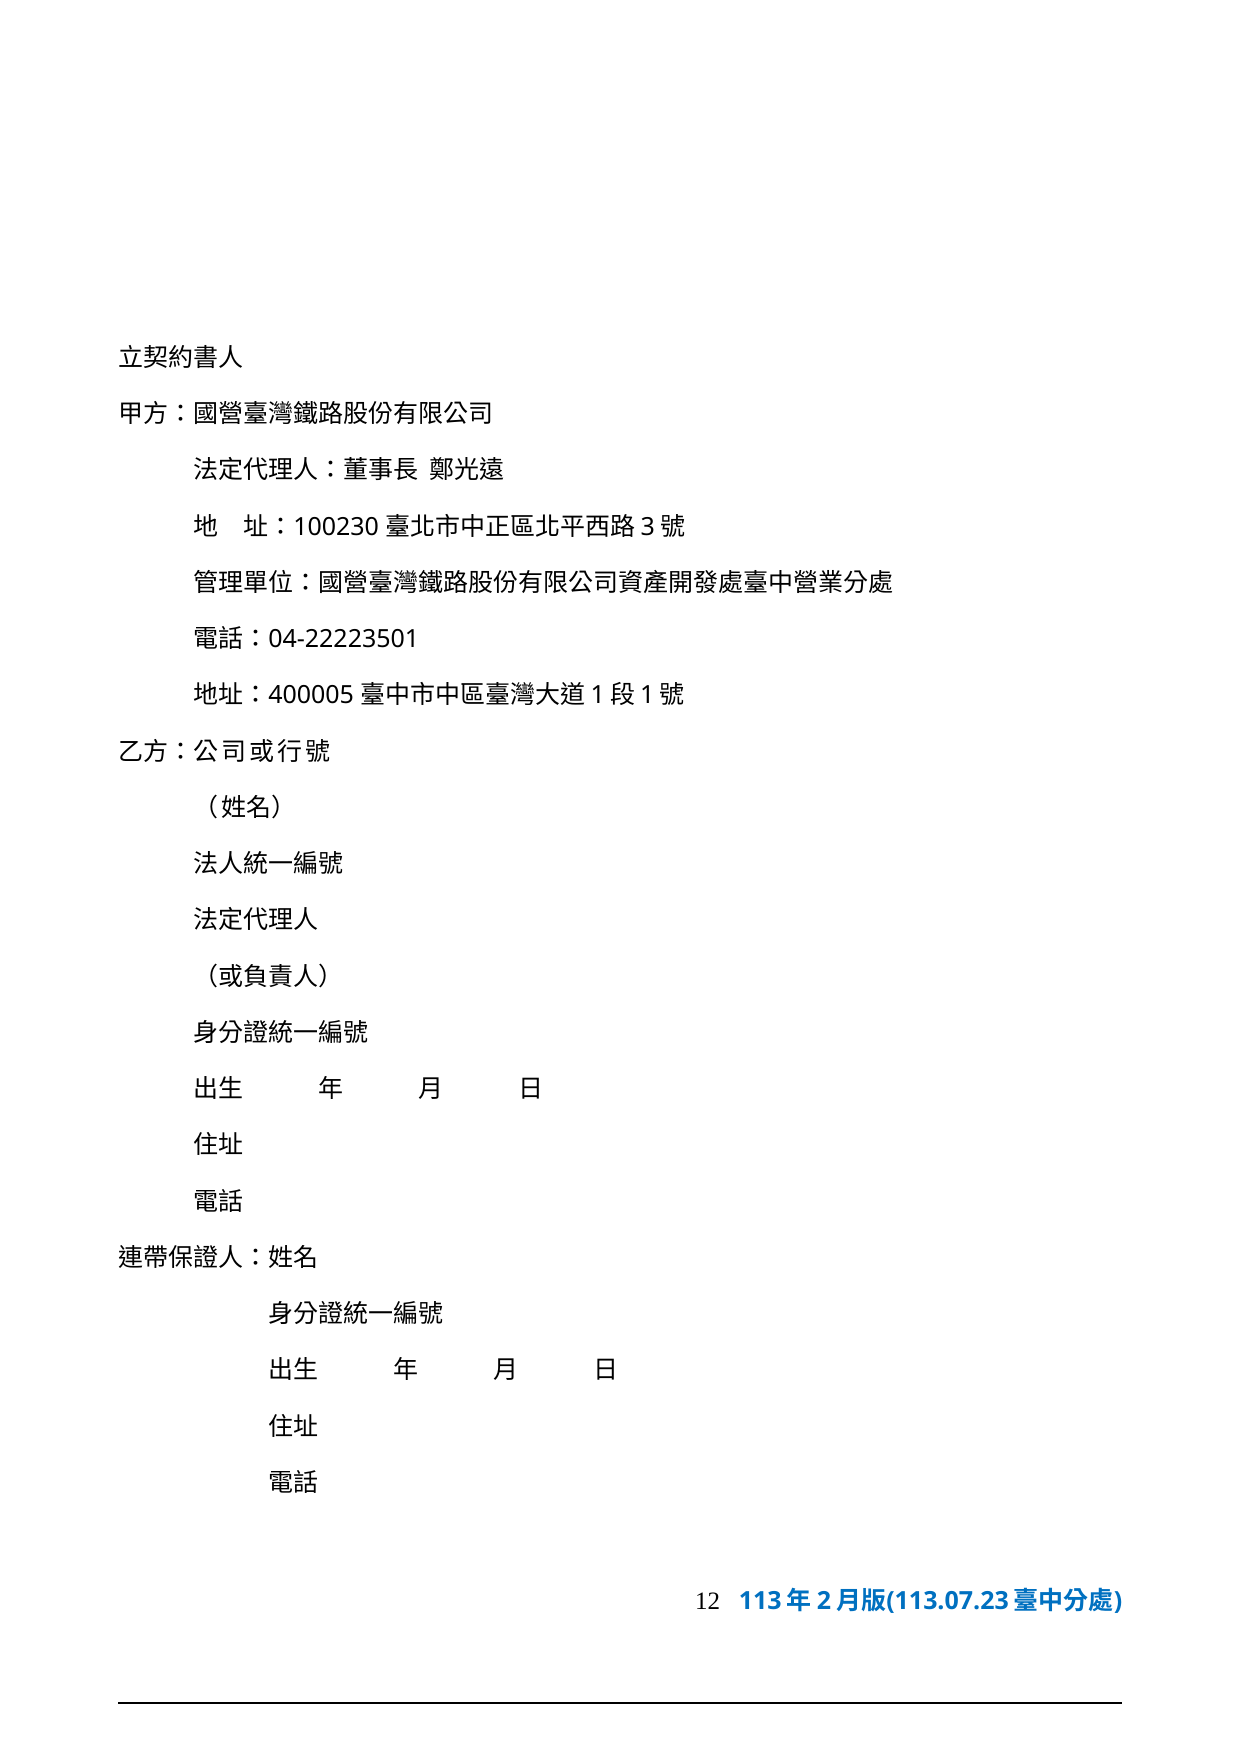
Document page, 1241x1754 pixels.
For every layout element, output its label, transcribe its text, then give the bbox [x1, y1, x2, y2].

text 電話：04-22223501 [193, 617, 1122, 655]
text 電話 [268, 1461, 1122, 1499]
text 住址 [268, 1405, 1122, 1442]
text 法人統一編號 [193, 842, 1122, 880]
text 住址 [193, 1124, 1122, 1161]
text 出生 年 月 日 [193, 1067, 1122, 1105]
text （或負責人） [193, 955, 1122, 992]
text 電話 [193, 1180, 1122, 1217]
text 法定代理人：董事長 鄭光遠 [193, 449, 1122, 486]
text 甲方：國營臺灣鐵路股份有限公司 [118, 392, 1122, 430]
text 乙方：公司或行號 [118, 730, 1122, 767]
text 管理單位：國營臺灣鐵路股份有限公司資產開發處臺中營業分處 [193, 561, 1122, 599]
text 地址：400005 臺中市中區臺灣大道1段1號 [193, 674, 1122, 711]
text 身分證統一編號 [268, 1292, 1122, 1330]
text 法定代理人 [193, 899, 1122, 936]
text 身分證統一編號 [193, 1011, 1122, 1049]
text 連帶保證人：姓名 [118, 1236, 1122, 1274]
text （姓名） [193, 786, 1122, 824]
text 立契約書人 [118, 337, 1122, 374]
text 地 址：100230 臺北市中正區北平西路3號 [193, 505, 1122, 542]
text 出生 年 月 日 [268, 1349, 1122, 1386]
